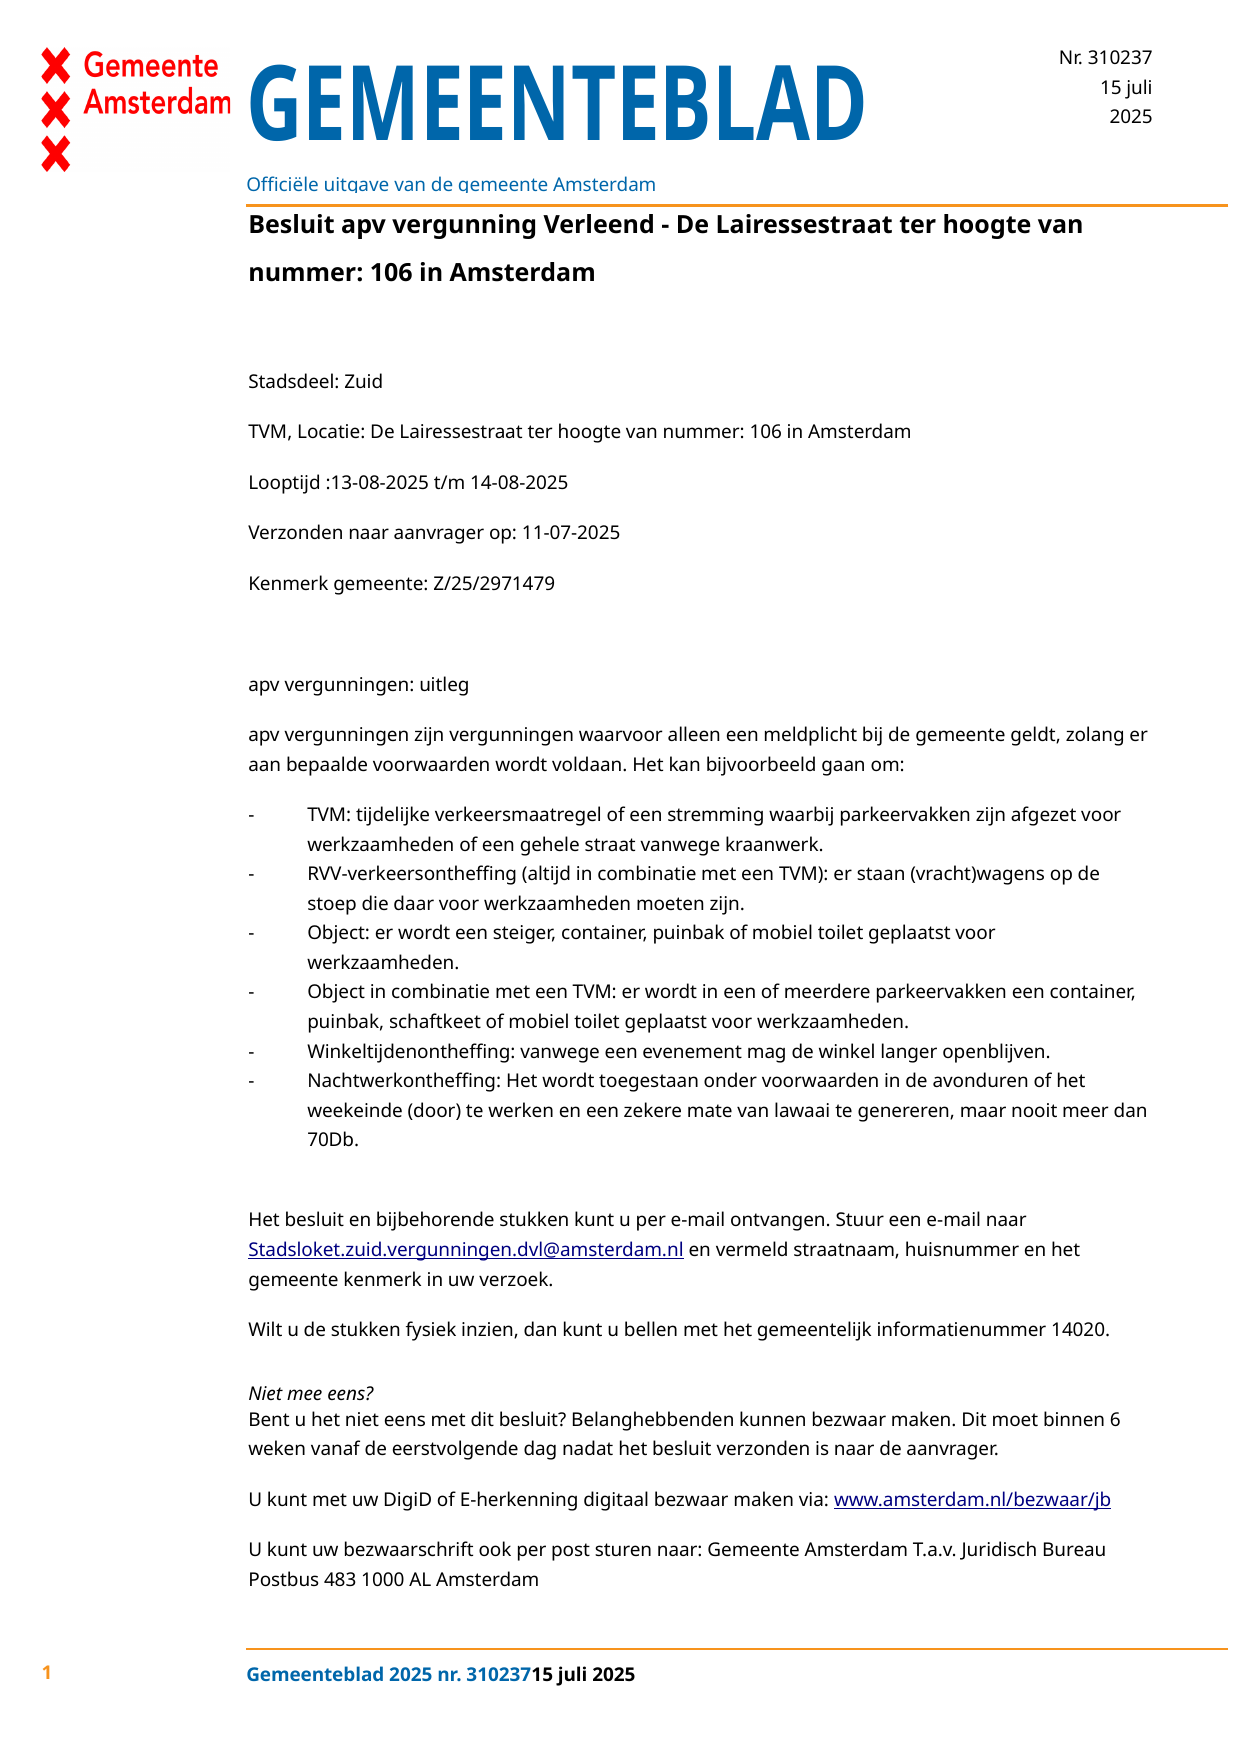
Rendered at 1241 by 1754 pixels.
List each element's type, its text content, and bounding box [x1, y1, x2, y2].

text apv vergunningen zijn vergunningen waarvoor alleen een meldplicht bij de gemeente geldt, zolang er aan bepaalde voorwaarden wordt voldaan. Het kan bijvoorbeeld gaan om: [248, 721, 1152, 777]
text U kunt uw bezwaarschrift ook per post sturen naar: Gemeente Amsterdam T.a.v. Juridisch Bureau Postbus 483 1000 AL Amsterdam [248, 1536, 1152, 1592]
list Winkeltijdenontheffing: vanwege een evenement mag de winkel langer openblijven. [248, 1038, 1152, 1064]
list Object: er wordt een steiger, container, puinbak of mobiel toilet geplaatst voor werkzaamheden. [248, 919, 1152, 975]
text Bent u het niet eens met dit besluit? Belanghebbenden kunnen bezwaar maken. Dit moet binnen 6 weken vanaf de eerstvolgende dag nadat het besluit verzonden is naar de aanvrager. [248, 1406, 1152, 1461]
list Nachtwerkontheffing: Het wordt toegestaan onder voorwaarden in de avonduren of het weekeinde (door) te werken en een zekere mate van lawaai te genereren, maar nooit meer dan 70Db. [248, 1067, 1152, 1152]
text Verzonden naar aanvrager op: 11-07-2025 [248, 519, 1152, 545]
text TVM, Locatie: De Lairessestraat ter hoogte van nummer: 106 in Amsterdam [248, 419, 1152, 444]
text Wilt u de stukken fysiek inzien, dan kunt u bellen met het gemeentelijk informatienummer 14020. [248, 1316, 1152, 1342]
text Looptijd :13-08-2025 t/m 14-08-2025 [248, 469, 1152, 495]
text U kunt met uw DigiD of E-herkenning digitaal bezwaar maken via: www.amsterdam.nl/bezwaar/jb [248, 1486, 1152, 1512]
list TVM: tijdelijke verkeersmaatregel of een stremming waarbij parkeervakken zijn afgezet voor werkzaamheden of een gehele straat vanwege kraanwerk. [248, 801, 1152, 857]
text Niet mee eens? [248, 1380, 1152, 1406]
list Object in combinatie met een TVM: er wordt in een of meerdere parkeervakken een container, puinbak, schaftkeet of mobiel toilet geplaatst voor werkzaamheden. [248, 979, 1152, 1034]
list RVV-verkeersontheffing (altijd in combinatie met een TVM): er staan (vracht)wagens op de stoep die daar voor werkzaamheden moeten zijn. [248, 860, 1152, 916]
text Besluit apv vergunning Verleend - De Lairessestraat ter hoogte van nummer: 106 in Amsterdam [248, 207, 1152, 288]
text Het besluit en bijbehorende stukken kunt u per e-mail ontvangen. Stuur een e-mail naar Stadsloket.zuid.vergunningen.dvl@amsterdam.nl en vermeld straatnaam, huisnummer en het gemeente kenmerk in uw verzoek. [248, 1207, 1152, 1292]
text Kenmerk gemeente: Z/25/2971479 [248, 570, 1152, 596]
text apv vergunningen: uitleg [248, 671, 1152, 697]
picture [41, 47, 231, 172]
text Stadsdeel: Zuid [248, 368, 1152, 394]
